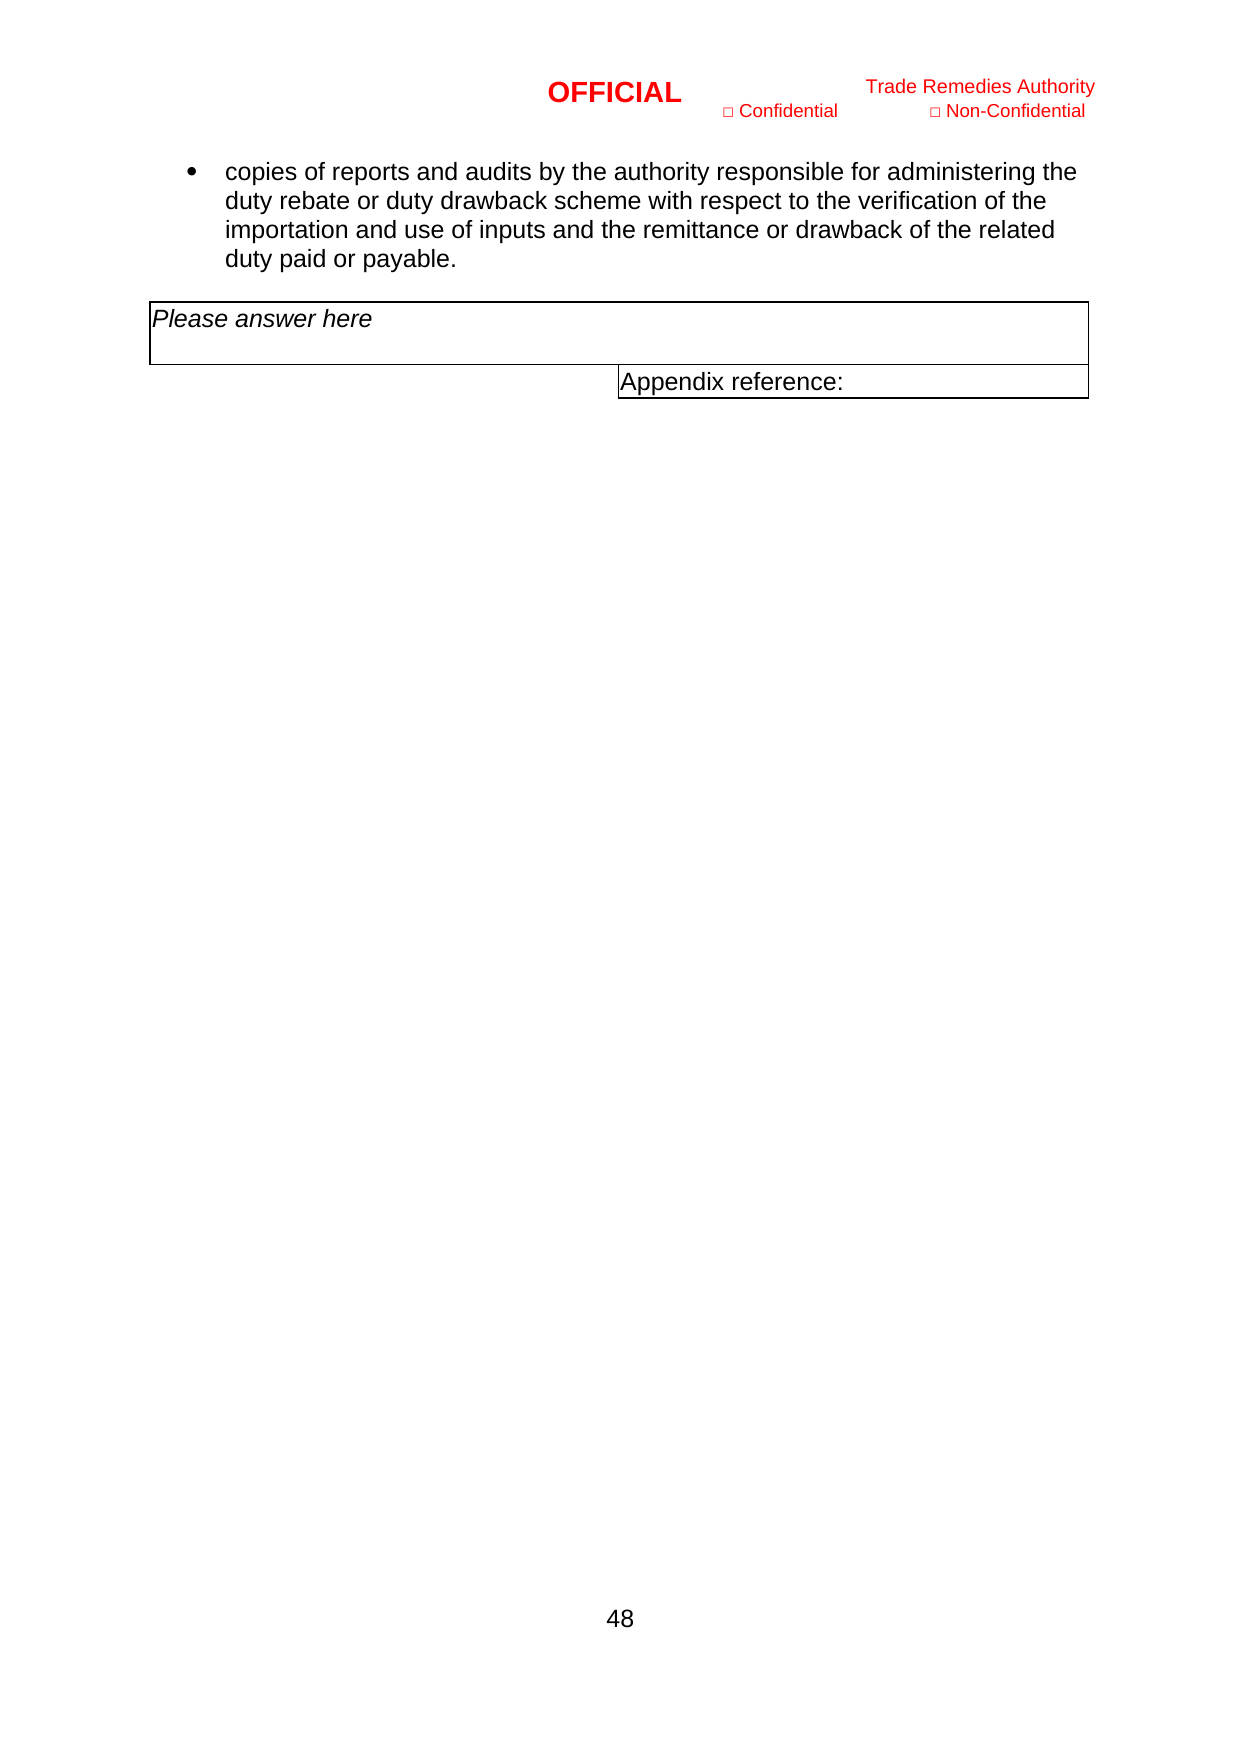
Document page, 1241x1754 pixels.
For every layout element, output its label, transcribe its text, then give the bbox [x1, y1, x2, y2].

table_cell Appendix reference: [619, 365, 1088, 397]
table_header Please answer here [151, 303, 1088, 363]
list copies of reports and audits by the authority responsible for administering the duty rebate or duty drawback scheme with respect to the verification of the importation and use of inputs and the remittance or drawback of the related duty paid or payable. [187, 157, 1090, 272]
table_cell [150, 365, 618, 397]
